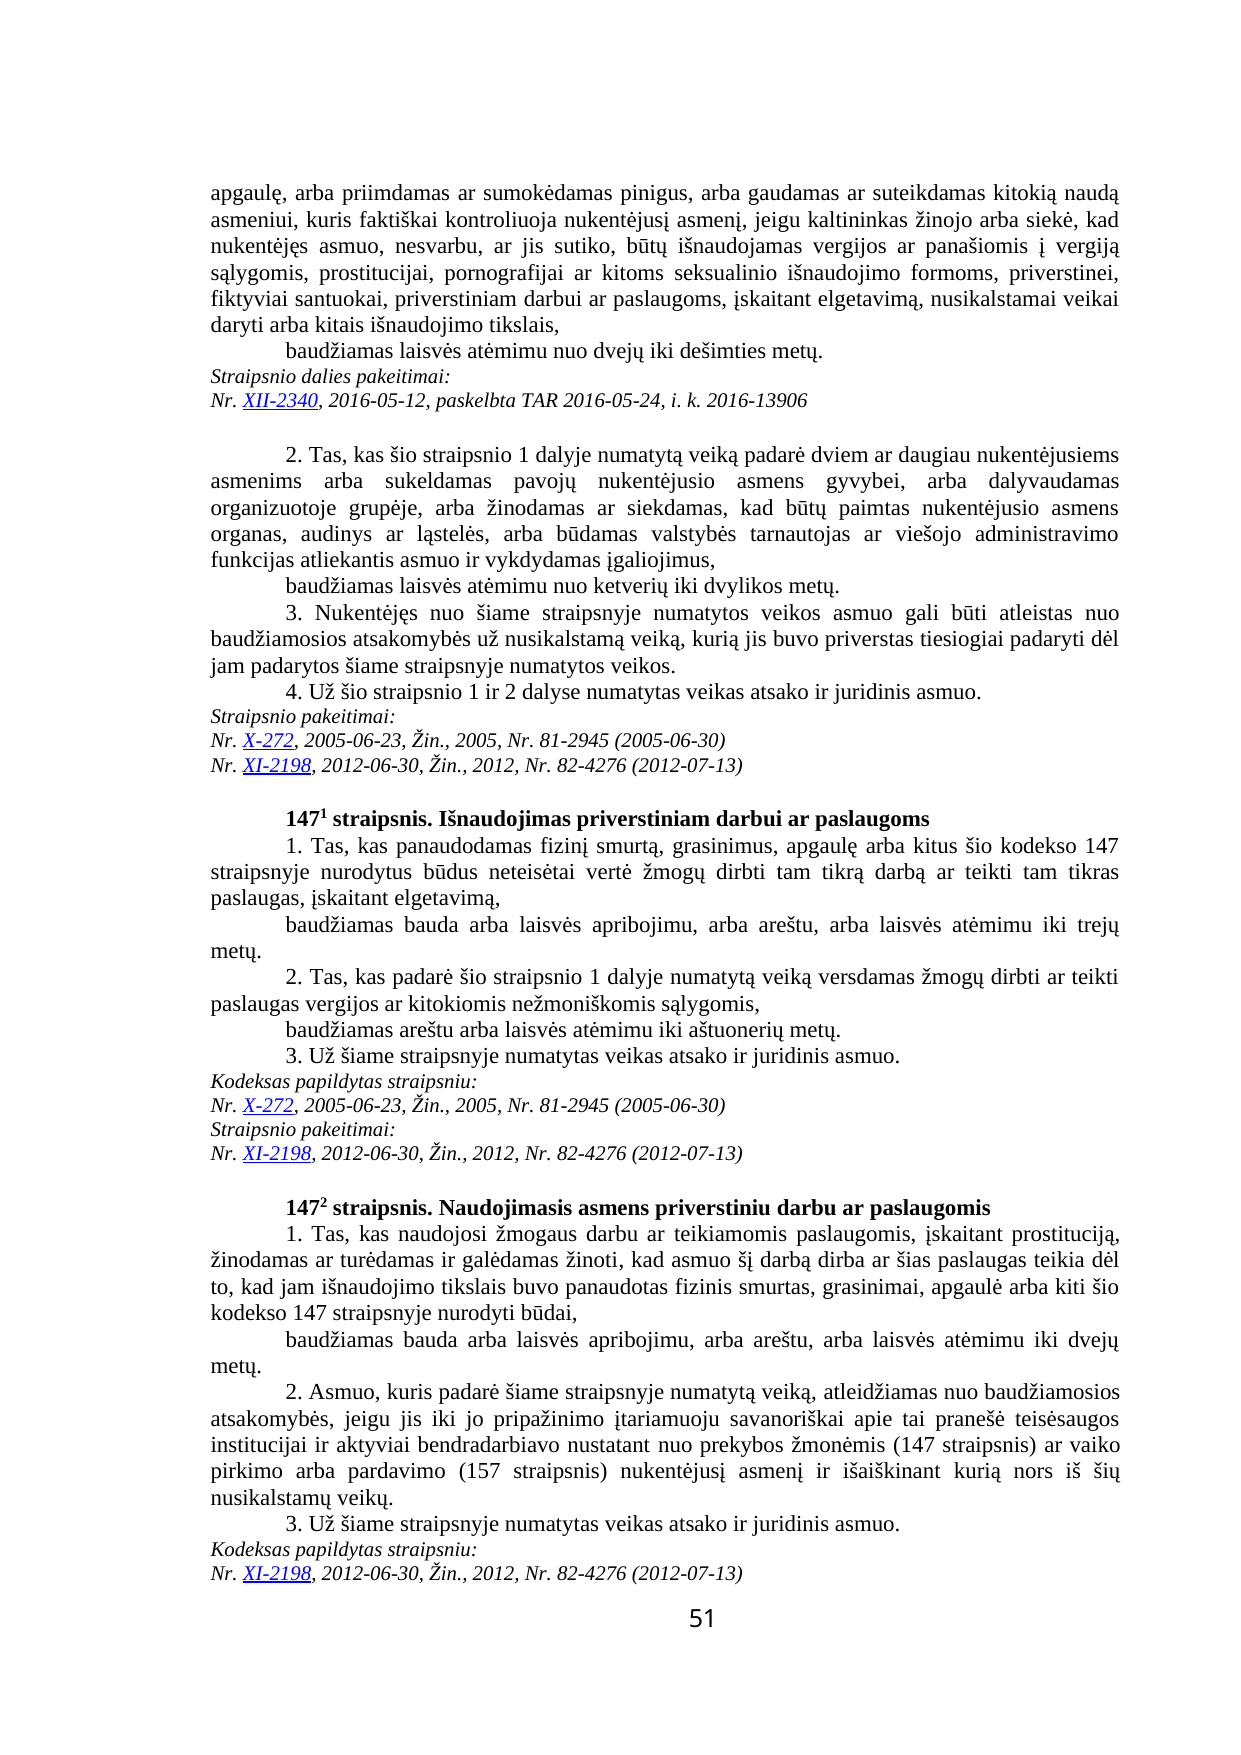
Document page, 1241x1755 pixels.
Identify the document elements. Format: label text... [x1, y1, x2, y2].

text 1. Tas, kas panaudodamas fizinį smurtą, grasinimus, apgaulę arba kitus šio kodekso 147 straipsnyje nurodytus būdus neteisėtai vertė žmogų dirbti tam tikrą darbą ar teikti tam tikras paslaugas, įskaitant elgetavimą, [210, 832, 1120, 911]
text Nr. XI-2198, 2012-06-30, Žin., 2012, Nr. 82-4276 (2012-07-13) [210, 1141, 1120, 1165]
text Kodeksas papildytas straipsniu: [210, 1536, 1120, 1561]
text 3. Nukentėjęs nuo šiame straipsnyje numatytos veikos asmuo gali būti atleistas nuo baudžiamosios atsakomybės už nusikalstamą veiką, kurią jis buvo priverstas tiesiogiai padaryti dėl jam padarytos šiame straipsnyje numatytos veikos. [210, 599, 1120, 678]
text Straipsnio dalies pakeitimai: [210, 364, 1120, 388]
text 1472 straipsnis. Naudojimasis asmens priverstiniu darbu ar paslaugomis [210, 1194, 1120, 1220]
text Kodeksas papildytas straipsniu: [210, 1069, 1120, 1093]
text baudžiamas laisvės atėmimu nuo dvejų iki dešimties metų. [210, 338, 1120, 364]
text 4. Už šio straipsnio 1 ir 2 dalyse numatytas veikas atsako ir juridinis asmuo. [210, 678, 1120, 704]
text baudžiamas laisvės atėmimu nuo ketverių iki dvylikos metų. [210, 573, 1120, 599]
text 2. Tas, kas padarė šio straipsnio 1 dalyje numatytą veiką versdamas žmogų dirbti ar teikti paslaugas vergijos ar kitokiomis nežmoniškomis sąlygomis, [210, 963, 1120, 1016]
text Nr. X-272, 2005-06-23, Žin., 2005, Nr. 81-2945 (2005-06-30) [210, 1093, 1120, 1117]
text Nr. X-272, 2005-06-23, Žin., 2005, Nr. 81-2945 (2005-06-30) [210, 728, 1120, 752]
text baudžiamas bauda arba laisvės apribojimu, arba areštu, arba laisvės atėmimu iki trejų metų. [210, 911, 1120, 963]
text 2. Asmuo, kuris padarė šiame straipsnyje numatytą veiką, atleidžiamas nuo baudžiamosios atsakomybės, jeigu jis iki jo pripažinimo įtariamuoju savanoriškai apie tai pranešė teisėsaugos institucijai ir aktyviai bendradarbiavo nustatant nuo prekybos žmonėmis (147 straipsnis) ar vaiko pirkimo arba pardavimo (157 straipsnis) nukentėjusį asmenį ir išaiškinant kurią nors iš šių nusikalstamų veikų. [210, 1378, 1120, 1510]
text baudžiamas areštu arba laisvės atėmimu iki aštuonerių metų. [210, 1016, 1120, 1042]
text Nr. XI-2198, 2012-06-30, Žin., 2012, Nr. 82-4276 (2012-07-13) [210, 752, 1120, 777]
text 2. Tas, kas šio straipsnio 1 dalyje numatytą veiką padarė dviem ar daugiau nukentėjusiems asmenims arba sukeldamas pavojų nukentėjusio asmens gyvybei, arba dalyvaudamas organizuotoje grupėje, arba žinodamas ar siekdamas, kad būtų paimtas nukentėjusio asmens organas, audinys ar ląstelės, arba būdamas valstybės tarnautojas ar viešojo administravimo funkcijas atliekantis asmuo ir vykdydamas įgaliojimus, [210, 441, 1120, 573]
text Nr. XI-2198, 2012-06-30, Žin., 2012, Nr. 82-4276 (2012-07-13) [210, 1561, 1120, 1584]
text Straipsnio pakeitimai: [210, 704, 1120, 728]
text Nr. XII-2340, 2016-05-12, paskelbta TAR 2016-05-24, i. k. 2016-13906 [210, 388, 1120, 412]
text 1471 straipsnis. Išnaudojimas priverstiniam darbui ar paslaugoms [210, 805, 1120, 832]
text baudžiamas bauda arba laisvės apribojimu, arba areštu, arba laisvės atėmimu iki dvejų metų. [210, 1326, 1120, 1378]
text Straipsnio pakeitimai: [210, 1117, 1120, 1141]
text 3. Už šiame straipsnyje numatytas veikas atsako ir juridinis asmuo. [210, 1510, 1120, 1536]
text 1. Tas, kas naudojosi žmogaus darbu ar teikiamomis paslaugomis, įskaitant prostituciją, žinodamas ar turėdamas ir galėdamas žinoti, kad asmuo šį darbą dirba ar šias paslaugas teikia dėl to, kad jam išnaudojimo tikslais buvo panaudotas fizinis smurtas, grasinimai, apgaulė arba kiti šio kodekso 147 straipsnyje nurodyti būdai, [210, 1220, 1120, 1326]
text 3. Už šiame straipsnyje numatytas veikas atsako ir juridinis asmuo. [210, 1042, 1120, 1069]
text apgaulę, arba priimdamas ar sumokėdamas pinigus, arba gaudamas ar suteikdamas kitokią naudą asmeniui, kuris faktiškai kontroliuoja nukentėjusį asmenį, jeigu kaltininkas žinojo arba siekė, kad nukentėjęs asmuo, nesvarbu, ar jis sutiko, būtų išnaudojamas vergijos ar panašiomis į vergiją sąlygomis, prostitucijai, pornografijai ar kitoms seksualinio išnaudojimo formoms, priverstinei, fiktyviai santuokai, priverstiniam darbui ar paslaugoms, įskaitant elgetavimą, nusikalstamai veikai daryti arba kitais išnaudojimo tikslais, [210, 179, 1120, 338]
